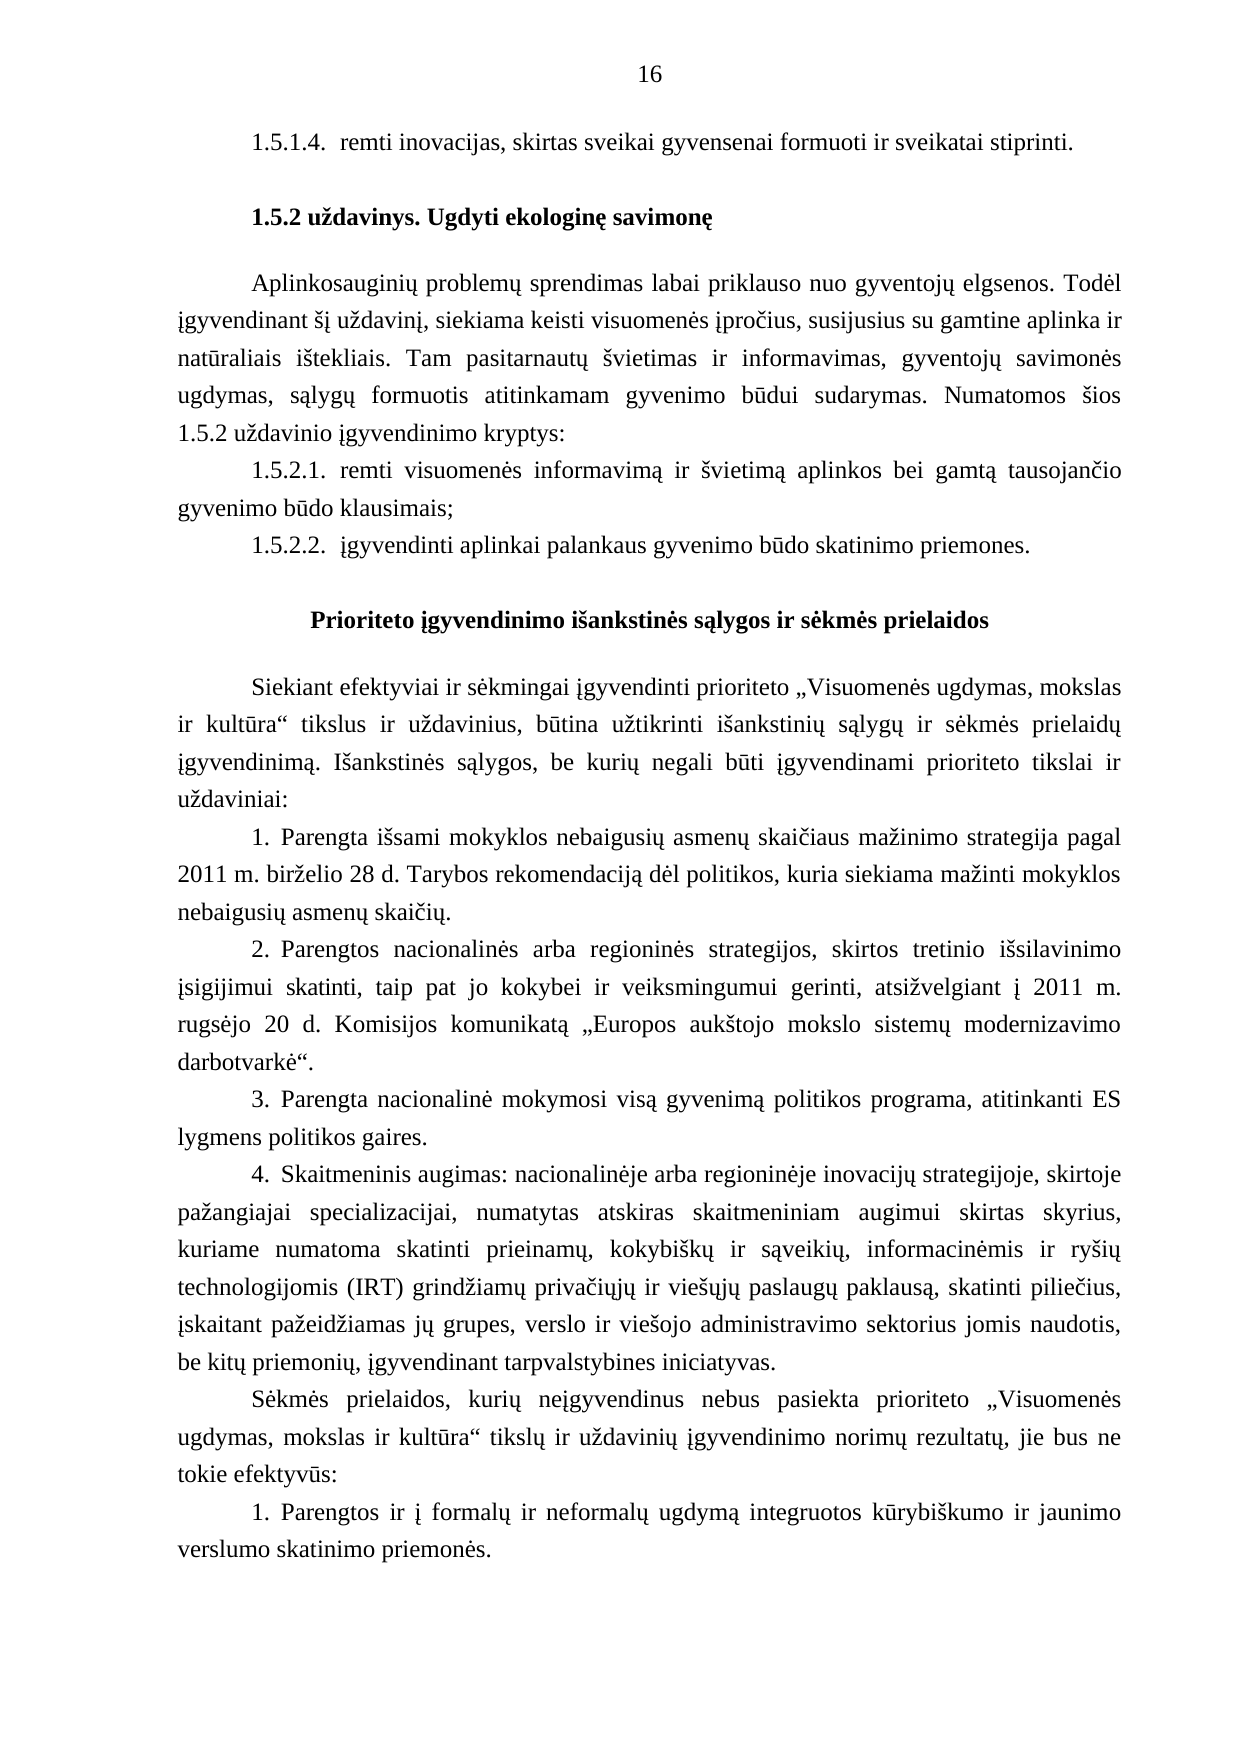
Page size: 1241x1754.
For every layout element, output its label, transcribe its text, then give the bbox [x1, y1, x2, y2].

text Siekiant efektyviai ir sėkmingai įgyvendinti prioriteto „Visuomenės ugdymas, mokslas ir kultūra“ tikslus ir uždavinius, būtina užtikrinti išankstinių sąlygų ir sėkmės prielaidų įgyvendinimą. Išankstinės sąlygos, be kurių negali būti įgyvendinami prioriteto tikslai ir uždaviniai: [177, 663, 1122, 813]
text Aplinkosauginių problemų sprendimas labai priklauso nuo gyventojų elgsenos. Todėl įgyvendinant šį uždavinį, siekiama keisti visuomenės įpročius, susijusius su gamtine aplinka ir natūraliais ištekliais. Tam pasitarnautų švietimas ir informavimas, gyventojų savimonės ugdymas, sąlygų formuotis atitinkamam gyvenimo būdui sudarymas. Numatomos šios 1.5.2 uždavinio įgyvendinimo kryptys: [177, 259, 1122, 447]
text 3. Parengta nacionalinė mokymosi visą gyvenimą politikos programa, atitinkanti ES lygmens politikos gaires. [177, 1076, 1122, 1151]
text 1.5.2 uždavinys. Ugdyti ekologinę savimonę [177, 193, 1122, 231]
text 2. Parengtos nacionalinės arba regioninės strategijos, skirtos tretinio išsilavinimo įsigijimui skatinti, taip pat jo kokybei ir veiksmingumui gerinti, atsižvelgiant į 2011 m. rugsėjo 20 d. Komisijos komunikatą „Europos aukštojo mokslo sistemų modernizavimo darbotvarkė“. [177, 926, 1122, 1076]
text Prioriteto įgyvendinimo išankstinės sąlygos ir sėkmės prielaidos [177, 597, 1122, 634]
text 1.5.1.4. remti inovacijas, skirtas sveikai gyvensenai formuoti ir sveikatai stiprinti. [177, 118, 1122, 156]
text Sėkmės prielaidos, kurių neįgyvendinus nebus pasiekta prioriteto „Visuomenės ugdymas, mokslas ir kultūra“ tikslų ir uždavinių įgyvendinimo norimų rezultatų, jie bus ne tokie efektyvūs: [177, 1376, 1122, 1488]
text 4. Skaitmeninis augimas: nacionalinėje arba regioninėje inovacijų strategijoje, skirtoje pažangiajai specializacijai, numatytas atskiras skaitmeniniam augimui skirtas skyrius, kuriame numatoma skatinti prieinamų, kokybiškų ir sąveikių, informacinėmis ir ryšių technologijomis (IRT) grindžiamų privačiųjų ir viešųjų paslaugų paklausą, skatinti piliečius, įskaitant pažeidžiamas jų grupes, verslo ir viešojo administravimo sektorius jomis naudotis, be kitų priemonių, įgyvendinant tarpvalstybines iniciatyvas. [177, 1151, 1122, 1376]
text 1.5.2.2. įgyvendinti aplinkai palankaus gyvenimo būdo skatinimo priemones. [177, 522, 1122, 559]
text 1.5.2.1. remti visuomenės informavimą ir švietimą aplinkos bei gamtą tausojančio gyvenimo būdo klausimais; [177, 447, 1122, 522]
text 1. Parengta išsami mokyklos nebaigusių asmenų skaičiaus mažinimo strategija pagal 2011 m. birželio 28 d. Tarybos rekomendaciją dėl politikos, kuria siekiama mažinti mokyklos nebaigusių asmenų skaičių. [177, 813, 1122, 926]
text 1. Parengtos ir į formalų ir neformalų ugdymą integruotos kūrybiškumo ir jaunimo verslumo skatinimo priemonės. [177, 1488, 1122, 1563]
